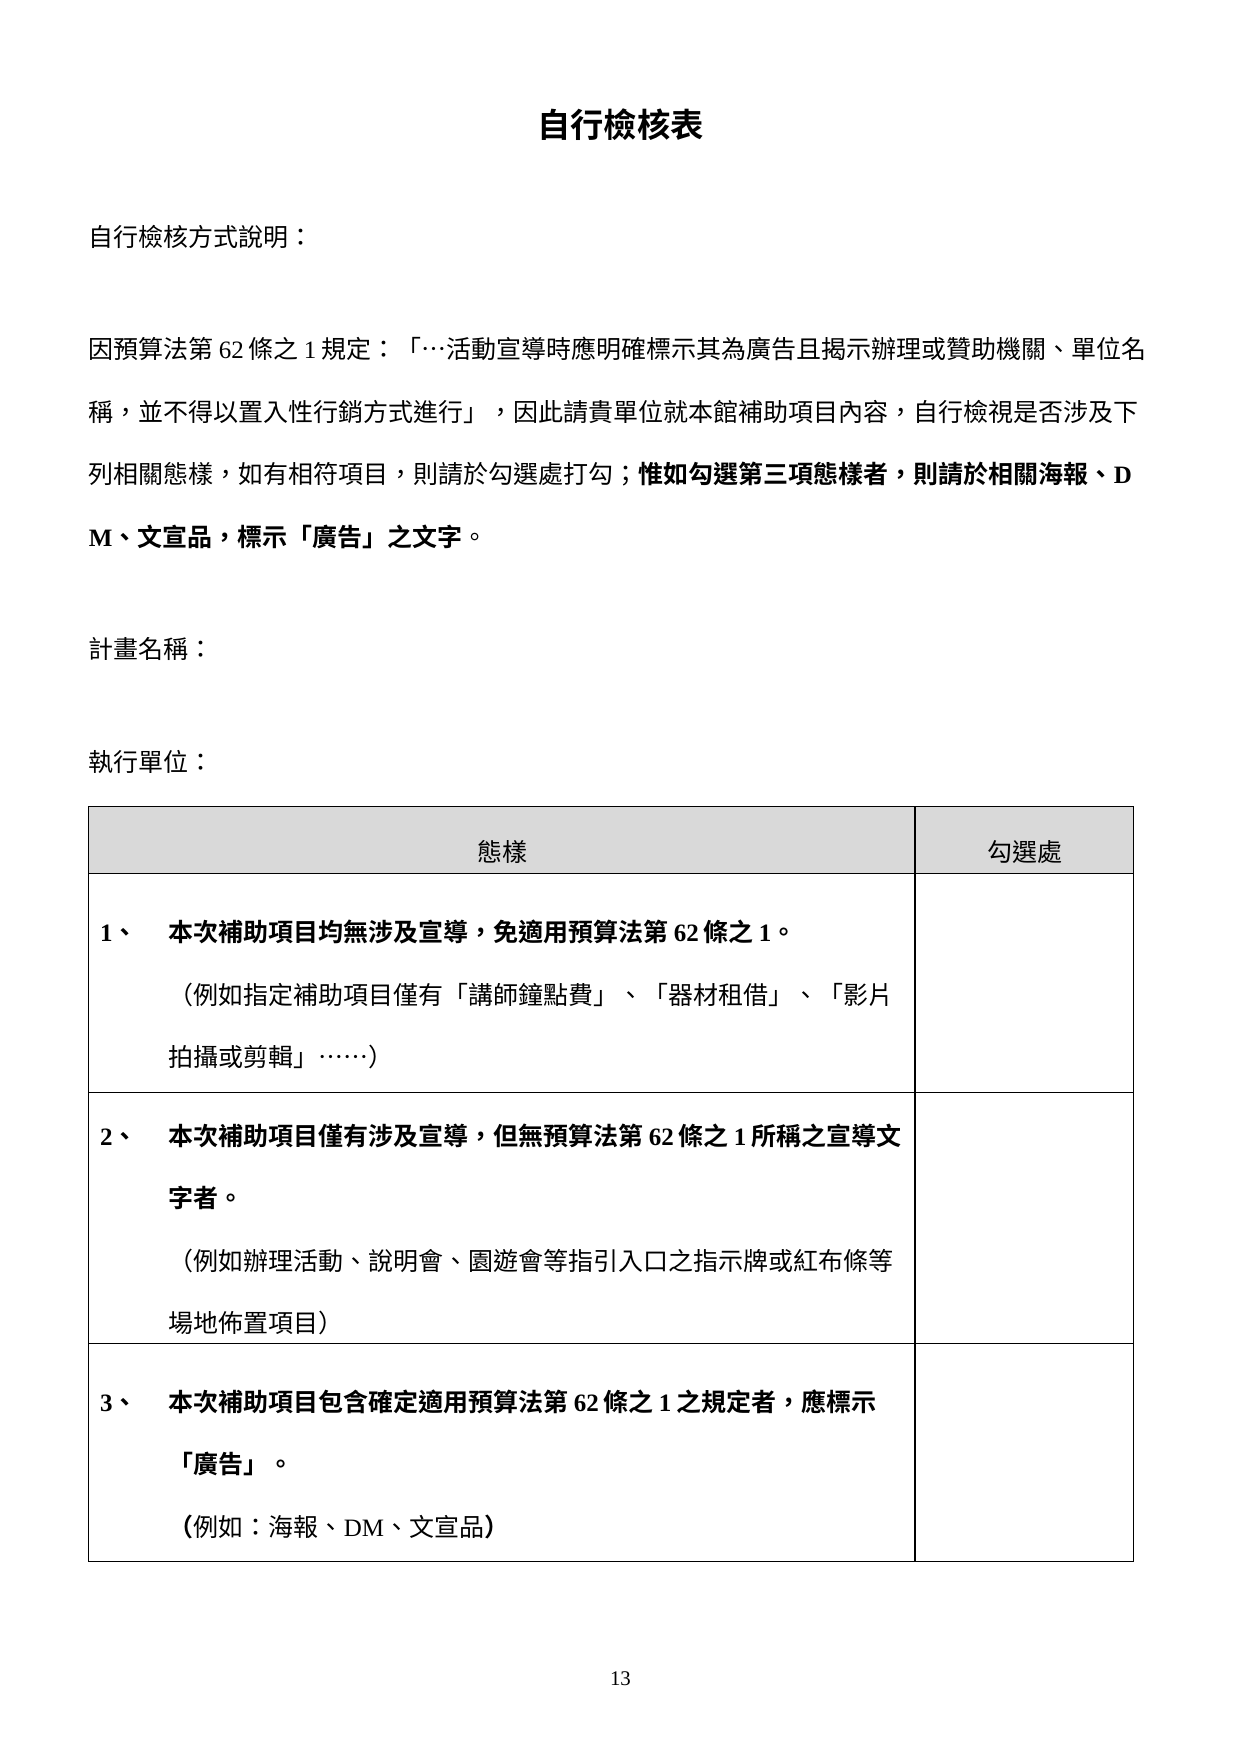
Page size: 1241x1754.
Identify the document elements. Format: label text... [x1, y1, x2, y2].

table_cell 本次補助項目僅有涉及宣導，但無預算法第62條之1所稱之宣導文字者。 （例如辦理活動、說明會、園遊會等指引入口之指示牌或紅布條等場地佈置項目） [89, 1093, 914, 1343]
text 自行檢核方式說明： [89, 193, 1152, 256]
table_cell 本次補助項目均無涉及宣導，免適用預算法第62條之1。 （例如指定補助項目僅有「講師鐘點費」、「器材租借」、「影片拍攝或剪輯」……） [89, 874, 914, 1092]
text 因預算法第62條之1規定：「…活動宣導時應明確標示其為廣告且揭示辦理或贊助機關、單位名稱，並不得以置入性行銷方式進行」，因此請貴單位就本館補助項目內容，自行檢視是否涉及下列相關態樣，如有相符項目，則請於勾選處打勾；惟如勾選第三項態樣者，則請於相關海報、DM、文宣品，標示「廣告」之文字。 [89, 306, 1152, 556]
table_cell [916, 874, 1133, 1092]
table_cell [916, 1344, 1133, 1561]
table_header 勾選處 [916, 807, 1133, 873]
table_cell [916, 1093, 1133, 1343]
text 執行單位： [89, 718, 1152, 781]
text 自行檢核表 [89, 81, 1152, 143]
table_cell 本次補助項目包含確定適用預算法第62條之1之規定者，應標示「廣告」。 （例如：海報、DM、文宣品） [89, 1344, 914, 1561]
text 計畫名稱： [89, 606, 1152, 668]
table_header 態樣 [89, 807, 914, 873]
